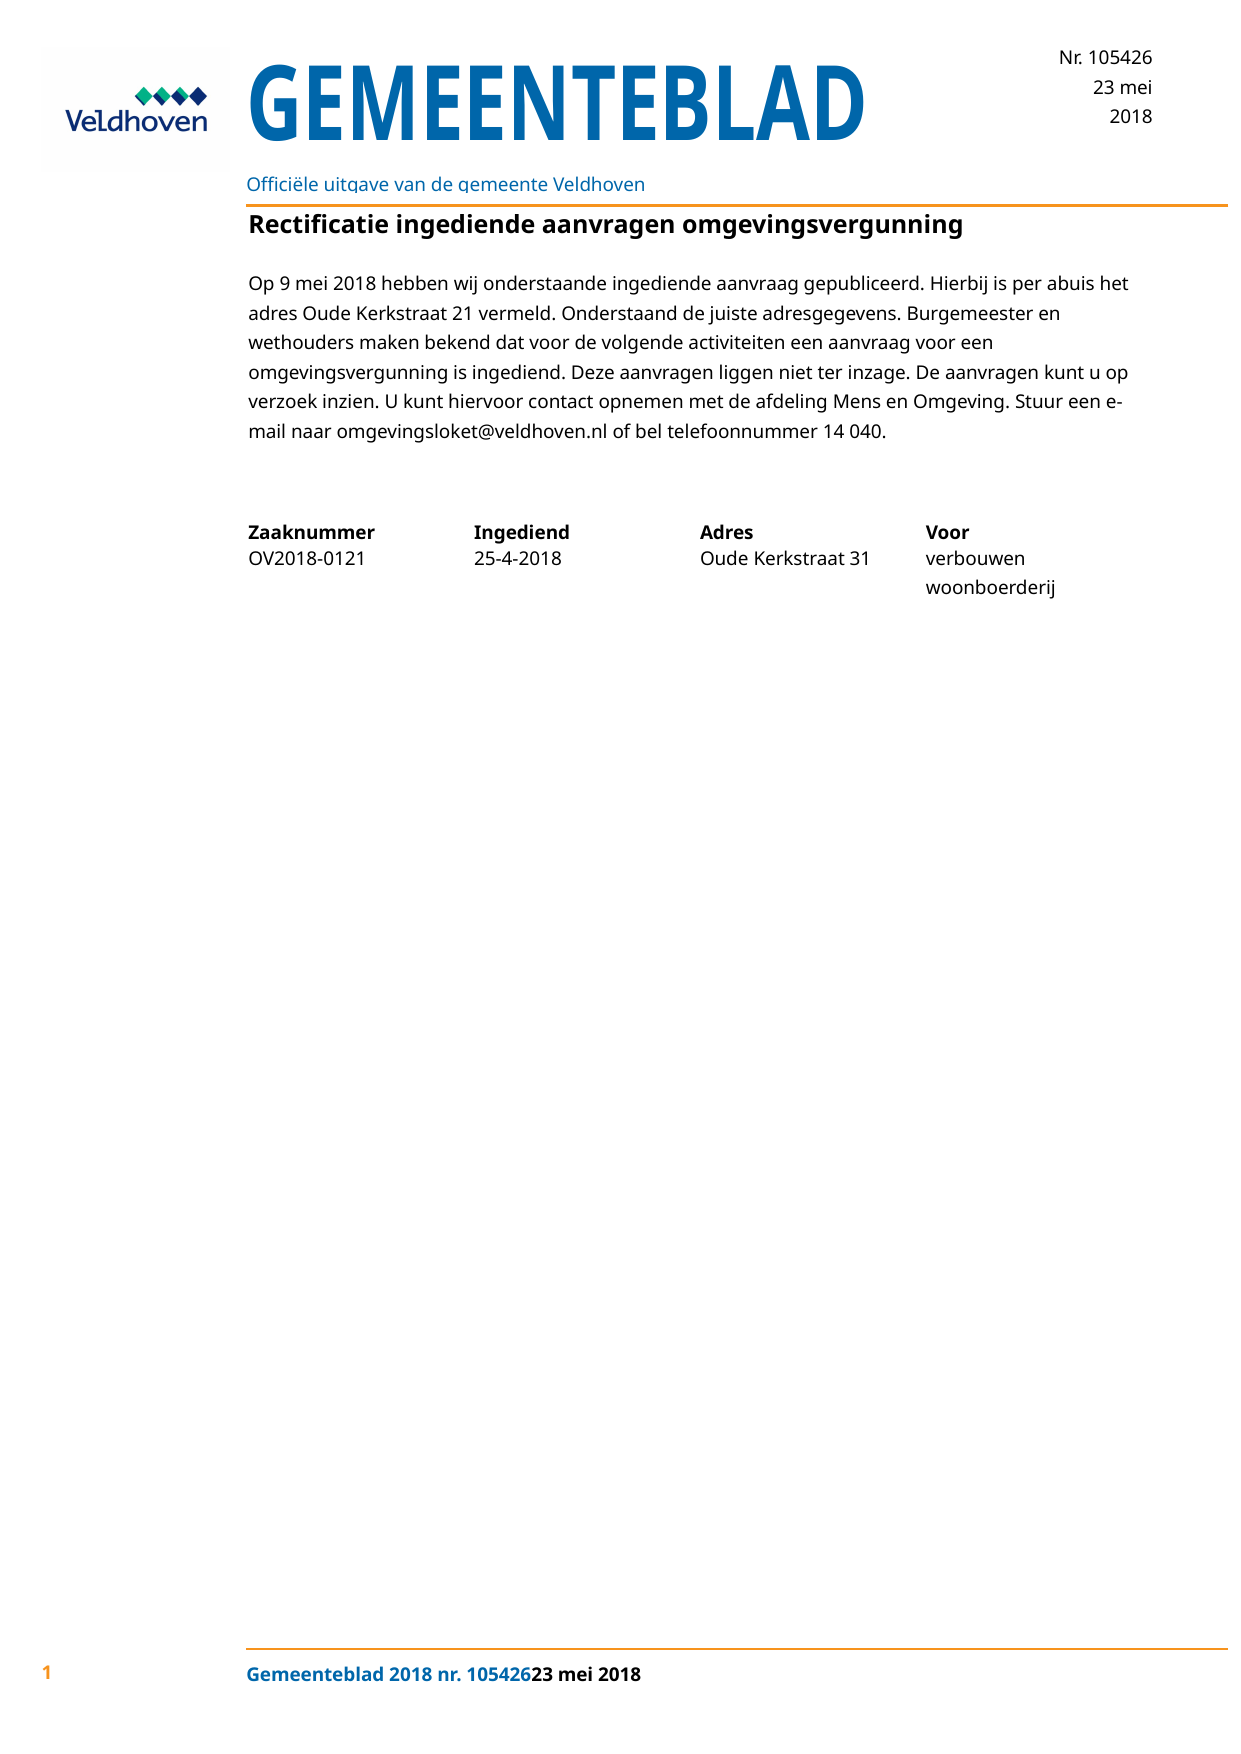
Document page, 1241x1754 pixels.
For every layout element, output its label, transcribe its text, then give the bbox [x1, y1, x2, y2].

table_cell OV2018-0121 [248, 545, 474, 600]
text Rectificatie ingediende aanvragen omgevingsvergunning [248, 207, 1152, 241]
table_cell 25-4-2018 [474, 545, 700, 600]
table_header Zaaknummer [248, 519, 474, 545]
table_cell Oude Kerkstraat 31 [700, 545, 926, 600]
table_header Adres [700, 519, 926, 545]
table_header Voor [926, 519, 1152, 545]
table_cell verbouwen woonboerderij [926, 545, 1152, 600]
table_header Ingediend [474, 519, 700, 545]
picture [41, 47, 231, 172]
text Op 9 mei 2018 hebben wij onderstaande ingediende aanvraag gepubliceerd. Hierbij is per abuis het adres Oude Kerkstraat 21 vermeld. Onderstaand de juiste adresgegevens. Burgemeester en wethouders maken bekend dat voor de volgende activiteiten een aanvraag voor een omgevingsvergunning is ingediend. Deze aanvragen liggen niet ter inzage. De aanvragen kunt u op verzoek inzien. U kunt hiervoor contact opnemen met de afdeling Mens en Omgeving. Stuur een e-mail naar omgevingsloket@veldhoven.nl of bel telefoonnummer 14 040. [248, 270, 1152, 444]
